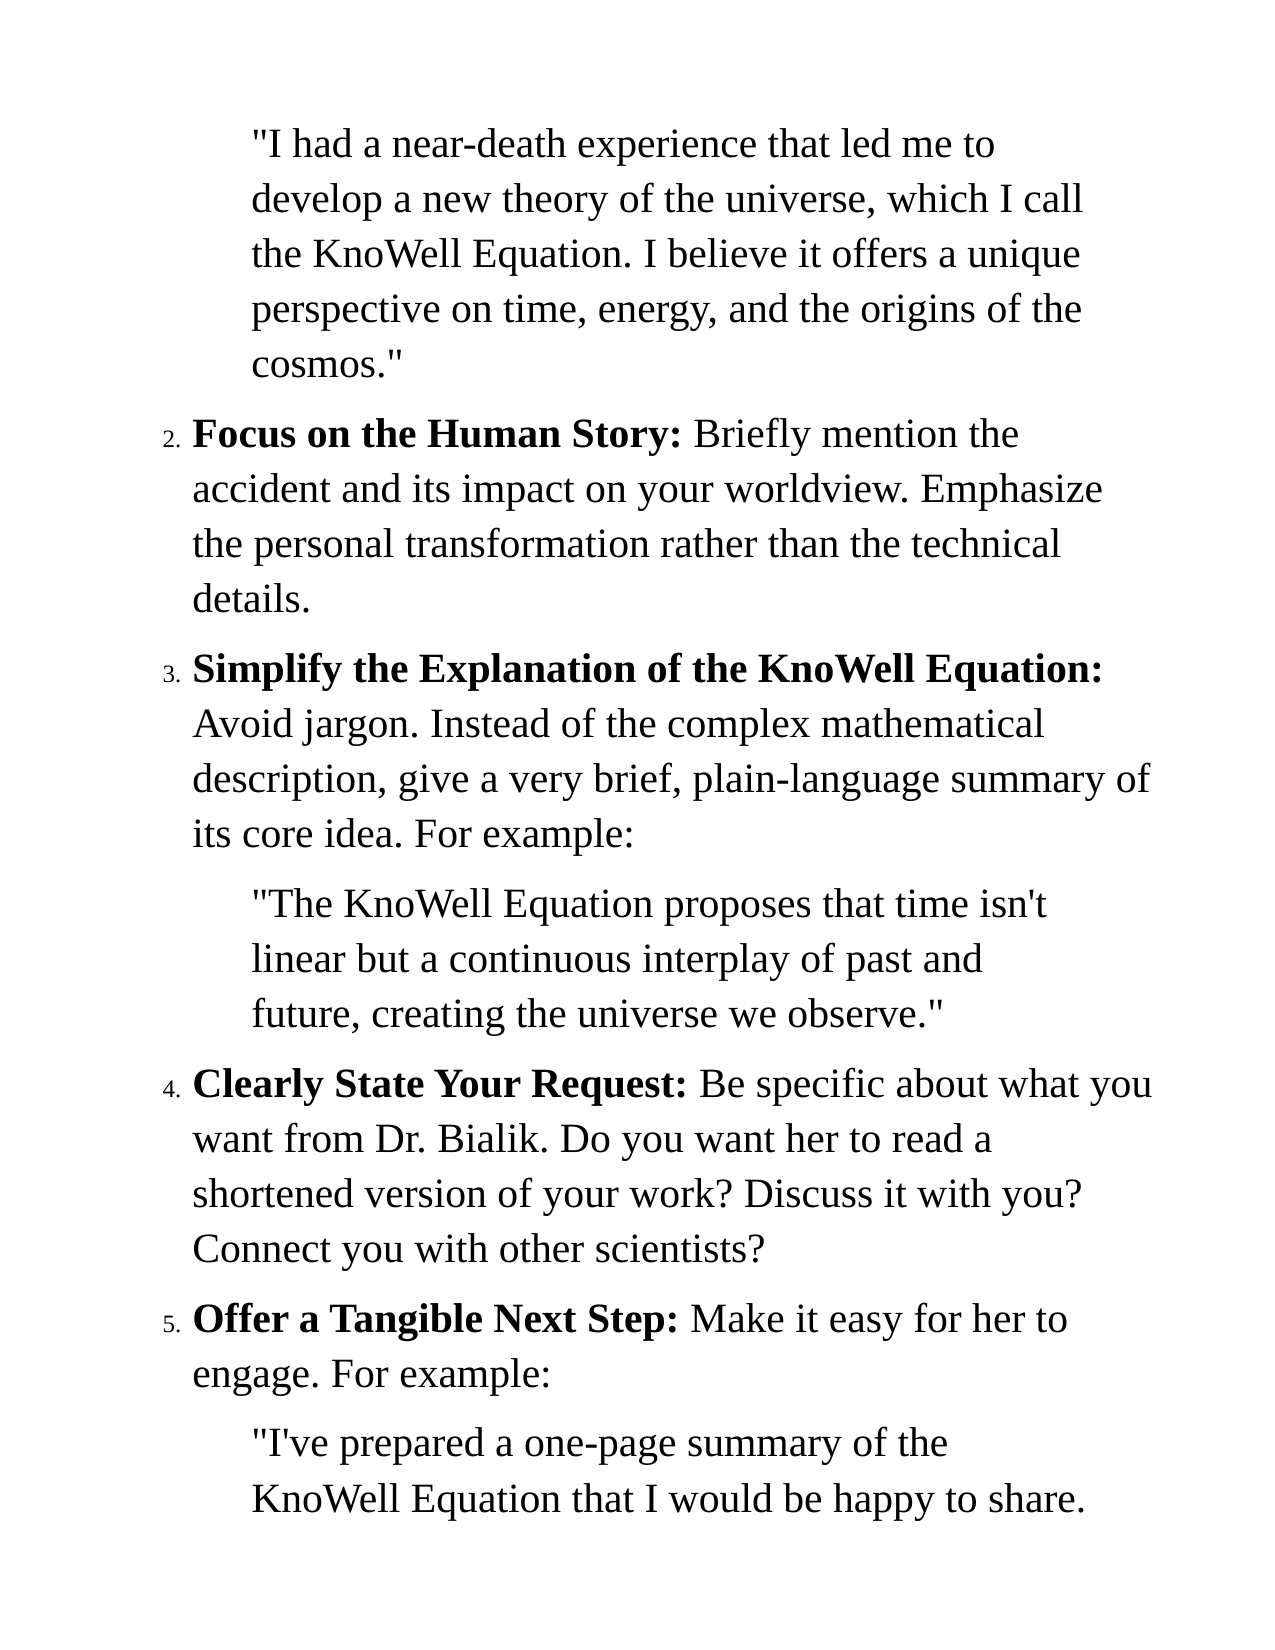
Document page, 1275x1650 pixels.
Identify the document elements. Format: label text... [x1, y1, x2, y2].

list Offer a Tangible Next Step: Make it easy for her to engage. For example: [162, 1293, 1157, 1396]
list Simplify the Explanation of the KnoWell Equation: Avoid jargon. Instead of the complex mathematical description, give a very brief, plain-language summary of its core idea. For example: [162, 643, 1157, 856]
list "I've prepared a one-page summary of the KnoWell Equation that I would be happy to share. [222, 1418, 1098, 1521]
list "I had a near-death experience that led me to develop a new theory of the universe, which I call the KnoWell Equation. I believe it offers a unique perspective on time, energy, and the origins of the cosmos." [222, 118, 1098, 386]
list Clearly State Your Request: Be specific about what you want from Dr. Bialik. Do you want her to read a shortened version of your work? Discuss it with you? Connect you with other scientists? [162, 1058, 1157, 1271]
list Focus on the Human Story: Briefly mention the accident and its impact on your worldview. Emphasize the personal transformation rather than the technical details. [162, 408, 1157, 621]
list "The KnoWell Equation proposes that time isn't linear but a continuous interplay of past and future, creating the universe we observe." [222, 878, 1098, 1036]
